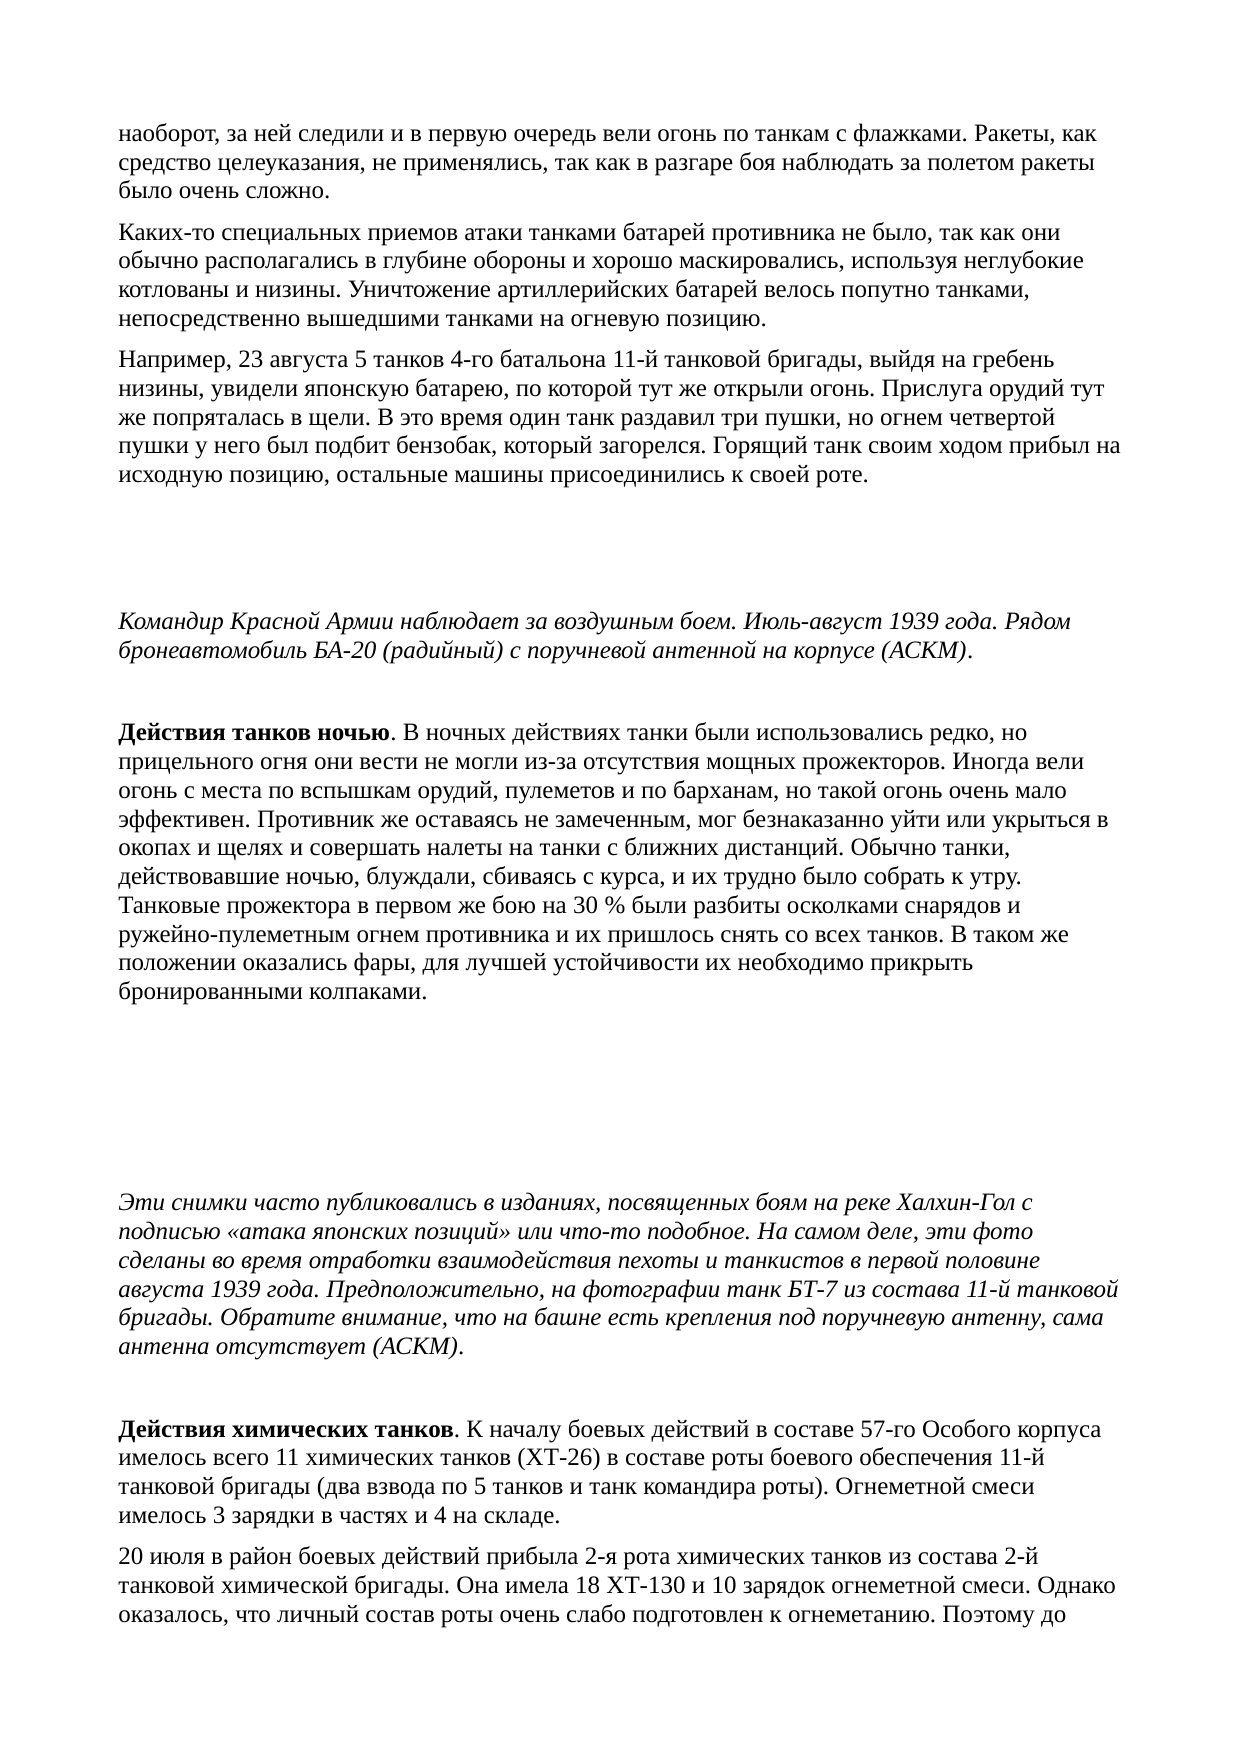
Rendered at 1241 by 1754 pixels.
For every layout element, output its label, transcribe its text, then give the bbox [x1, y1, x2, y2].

text Каких-то специальных приемов атаки танками батарей противника не было, так как они обычно располагались в глубине обороны и хорошо маскировались, используя неглубокие котлованы и низины. Уничтожение артиллерийских батарей велось попутно танками, непосредственно вышедшими танками на огневую позицию. [118, 217, 1122, 332]
text Действия танков ночью. В ночных действиях танки были использовались редко, но прицельного огня они вести не могли из-за отсутствия мощных прожекторов. Иногда вели огонь с места по вспышкам орудий, пулеметов и по барханам, но такой огонь очень мало эффективен. Противник же оставаясь не замеченным, мог безнаказанно уйти или укрыться в окопах и щелях и совершать налеты на танки с ближних дистанций. Обычно танки, действовавшие ночью, блуждали, сбиваясь с курса, и их трудно было собрать к утру. Танковые прожектора в первом же бою на 30 % были разбиты осколками снарядов и ружейно-пулеметным огнем противника и их пришлось снять со всех танков. В таком же положении оказались фары, для лучшей устойчивости их необходимо прикрыть бронированными колпаками. [118, 717, 1122, 1005]
text 20 июля в район боевых действий прибыла 2-я рота химических танков из состава 2-й танковой химической бригады. Она имела 18 ХТ-130 и 10 зарядок огнеметной смеси. Однако оказалось, что личный состав роты очень слабо подготовлен к огнеметанию. Поэтому до [118, 1541, 1122, 1627]
text Действия химических танков. К началу боевых действий в составе 57-го Особого корпуса имелось всего 11 химических танков (ХТ-26) в составе роты боевого обеспечения 11-й танковой бригады (два взвода по 5 танков и танк командира роты). Огнеметной смеси имелось 3 зарядки в частях и 4 на складе. [118, 1414, 1122, 1529]
text Например, 23 августа 5 танков 4-го батальона 11-й танковой бригады, выйдя на гребень низины, увидели японскую батарею, по которой тут же открыли огонь. Прислуга орудий тут же попряталась в щели. В это время один танк раздавил три пушки, но огнем четвертой пушки у него был подбит бензобак, который загорелся. Горящий танк своим ходом прибыл на исходную позицию, остальные машины присоединились к своей роте. [118, 344, 1122, 488]
text Эти снимки часто публиковались в изданиях, посвященных боям на реке Халхин-Гол с подписью «атака японских позиций» или что-то подобное. На самом деле, эти фото сделаны во время отработки взаимодействия пехоты и танкистов в первой половине августа 1939 года. Предположительно, на фотографии танк БТ-7 из состава 11-й танковой бригады. Обратите внимание, что на башне есть крепления под поручневую антенну, сама антенна отсутствует (АСКМ). [118, 1187, 1122, 1360]
text Командир Красной Армии наблюдает за воздушным боем. Июль-август 1939 года. Рядом бронеавтомобиль БА-20 (радийный) с поручневой антенной на корпусе (АСКМ). [118, 606, 1122, 664]
text наоборот, за ней следили и в первую очередь вели огонь по танкам с флажками. Ракеты, как средство целеуказания, не применялись, так как в разгаре боя наблюдать за полетом ракеты было очень сложно. [118, 118, 1122, 204]
